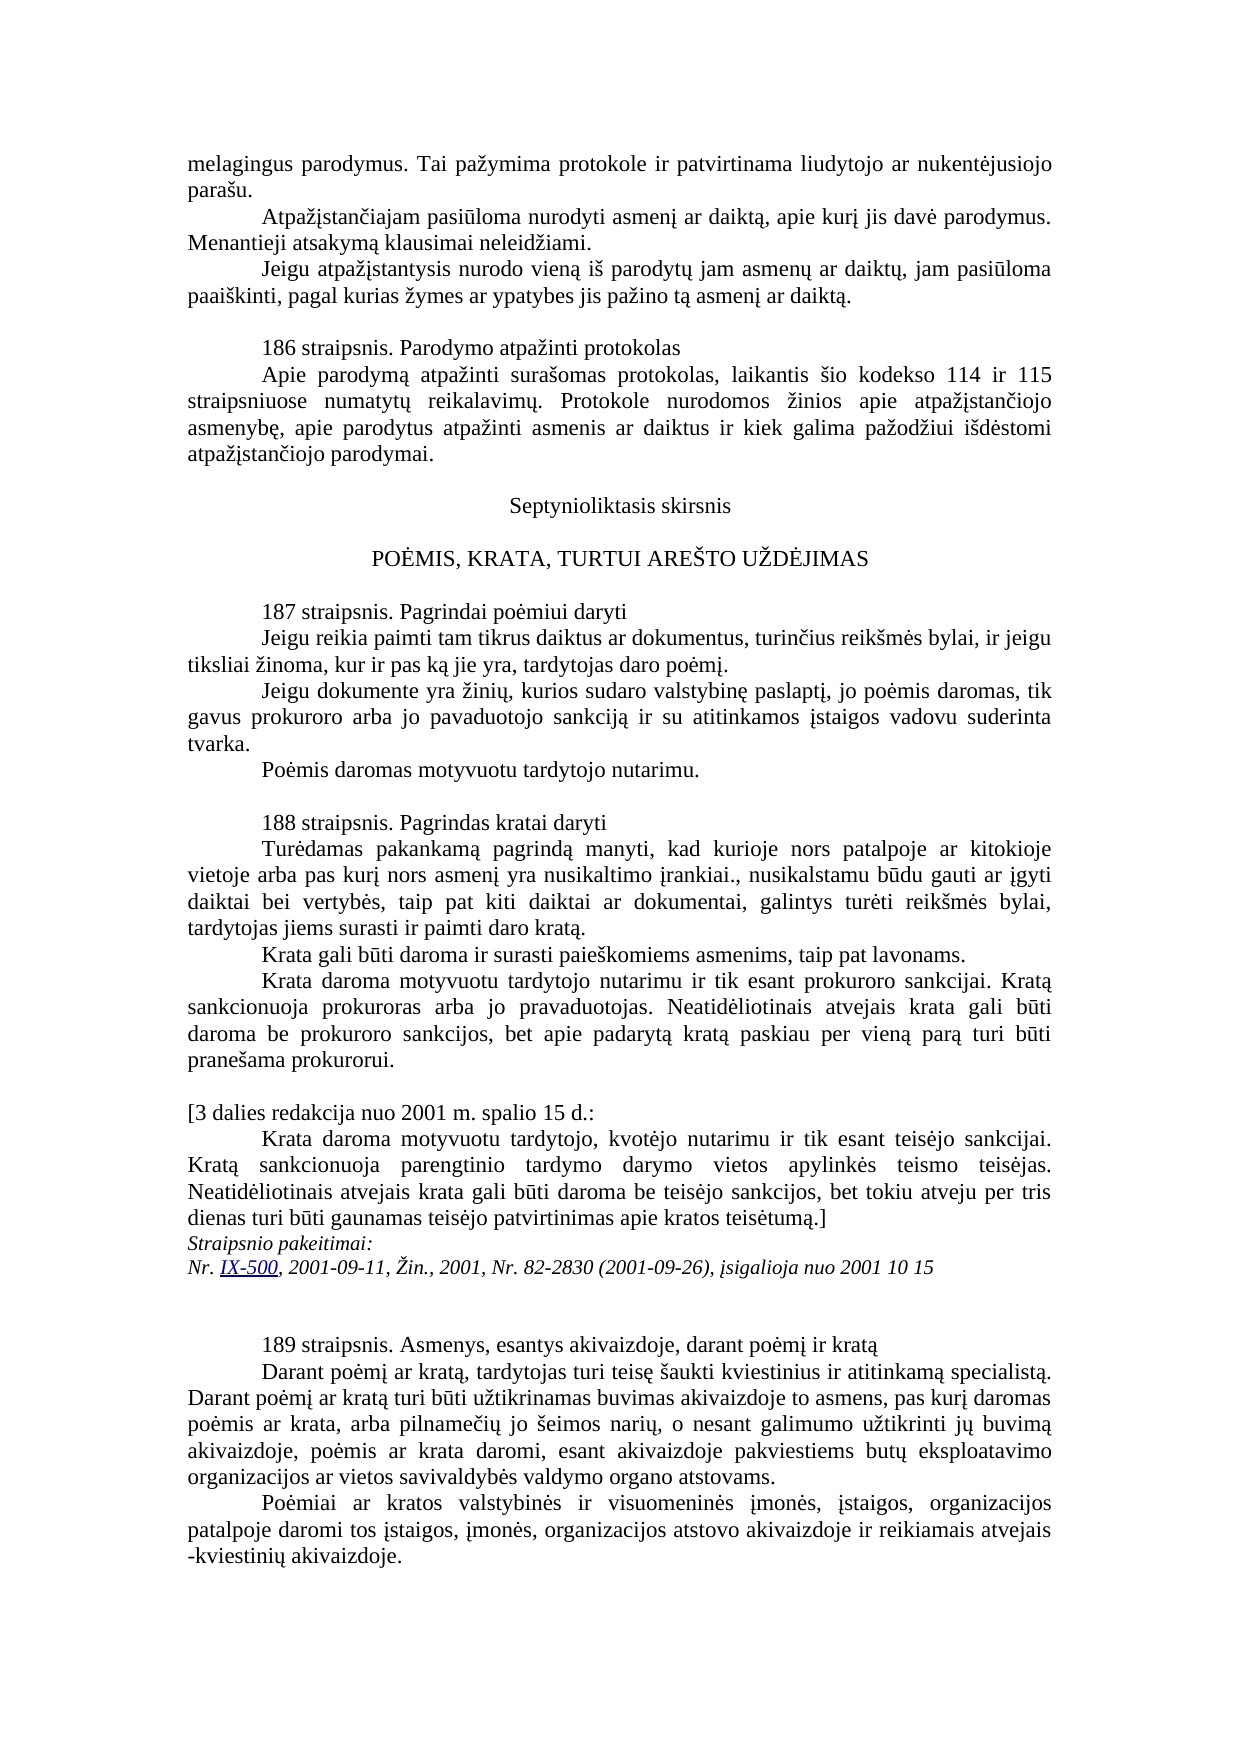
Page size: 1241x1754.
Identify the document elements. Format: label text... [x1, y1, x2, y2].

text 186 straipsnis. Parodymo atpažinti protokolas [187, 334, 1053, 361]
text Jeigu dokumente yra žinių, kurios sudaro valstybinę paslaptį, jo poėmis daromas, tik gavus prokuroro arba jo pavaduotojo sankciją ir su atitinkamos įstaigos vadovu suderinta tvarka. [187, 677, 1053, 756]
text 189 straipsnis. Asmenys, esantys akivaizdoje, darant poėmį ir kratą [187, 1331, 1053, 1358]
text 188 straipsnis. Pagrindas kratai daryti [187, 809, 1053, 835]
text [3 dalies redakcija nuo 2001 m. spalio 15 d.: [187, 1099, 1053, 1125]
text Turėdamas pakankamą pagrindą manyti, kad kurioje nors patalpoje ar kitokioje vietoje arba pas kurį nors asmenį yra nusikaltimo įrankiai., nusikalstamu būdu gauti ar įgyti daiktai bei vertybės, taip pat kiti daiktai ar dokumentai, galintys turėti reikšmės bylai, tardytojas jiems surasti ir paimti daro kratą. [187, 835, 1053, 941]
text Jeigu atpažįstantysis nurodo vieną iš parodytų jam asmenų ar daiktų, jam pasiūloma paaiškinti, pagal kurias žymes ar ypatybes jis pažino tą asmenį ar daiktą. [187, 255, 1053, 308]
text Krata daroma motyvuotu tardytojo, kvotėjo nutarimu ir tik esant teisėjo sankcijai. Kratą sankcionuoja parengtinio tardymo darymo vietos apylinkės teismo teisėjas. Neatidėliotinais atvejais krata gali būti daroma be teisėjo sankcijos, bet tokiu atveju per tris dienas turi būti gaunamas teisėjo patvirtinimas apie kratos teisėtumą.] [187, 1125, 1053, 1231]
text Darant poėmį ar kratą, tardytojas turi teisę šaukti kviestinius ir atitinkamą specialistą. Darant poėmį ar kratą turi būti užtikrinamas buvimas akivaizdoje to asmens, pas kurį daromas poėmis ar krata, arba pilnamečių jo šeimos narių, o nesant galimumo užtikrinti jų buvimą akivaizdoje, poėmis ar krata daromi, esant akivaizdoje pakviestiems butų eksploatavimo organizacijos ar vietos savivaldybės valdymo organo atstovams. [187, 1358, 1053, 1489]
text Apie parodymą atpažinti surašomas protokolas, laikantis šio kodekso 114 ir 115 straipsniuose numatytų reikalavimų. Protokole nurodomos žinios apie atpažįstančiojo asmenybę, apie parodytus atpažinti asmenis ar daiktus ir kiek galima pažodžiui išdėstomi atpažįstančiojo parodymai. [187, 361, 1053, 466]
text POĖMIS, KRATA, TURTUI AREŠTO UŽDĖJIMAS [187, 545, 1053, 572]
text Nr. IX-500, 2001-09-11, Žin., 2001, Nr. 82-2830 (2001-09-26), įsigalioja nuo 2001 10 15 [187, 1254, 1053, 1279]
text Straipsnio pakeitimai: [187, 1231, 1053, 1254]
text melagingus parodymus. Tai pažymima protokole ir patvirtinama liudytojo ar nukentėjusiojo parašu. [187, 150, 1053, 203]
text Septynioliktasis skirsnis [187, 493, 1053, 519]
text Krata gali būti daroma ir surasti paieškomiems asmenims, taip pat lavonams. [187, 941, 1053, 967]
text Atpažįstančiajam pasiūloma nurodyti asmenį ar daiktą, apie kurį jis davė parodymus. Menantieji atsakymą klausimai neleidžiami. [187, 203, 1053, 255]
text Poėmis daromas motyvuotu tardytojo nutarimu. [187, 756, 1053, 782]
text Krata daroma motyvuotu tardytojo nutarimu ir tik esant prokuroro sankcijai. Kratą sankcionuoja prokuroras arba jo pravaduotojas. Neatidėliotinais atvejais krata gali būti daroma be prokuroro sankcijos, bet apie padarytą kratą paskiau per vieną parą turi būti pranešama prokurorui. [187, 967, 1053, 1072]
text Poėmiai ar kratos valstybinės ir visuomeninės įmonės, įstaigos, organizacijos patalpoje daromi tos įstaigos, įmonės, organizacijos atstovo akivaizdoje ir reikiamais atvejais -kviestinių akivaizdoje. [187, 1489, 1053, 1568]
text Jeigu reikia paimti tam tikrus daiktus ar dokumentus, turinčius reikšmės bylai, ir jeigu tiksliai žinoma, kur ir pas ką jie yra, tardytojas daro poėmį. [187, 624, 1053, 677]
text 187 straipsnis. Pagrindai poėmiui daryti [187, 598, 1053, 624]
